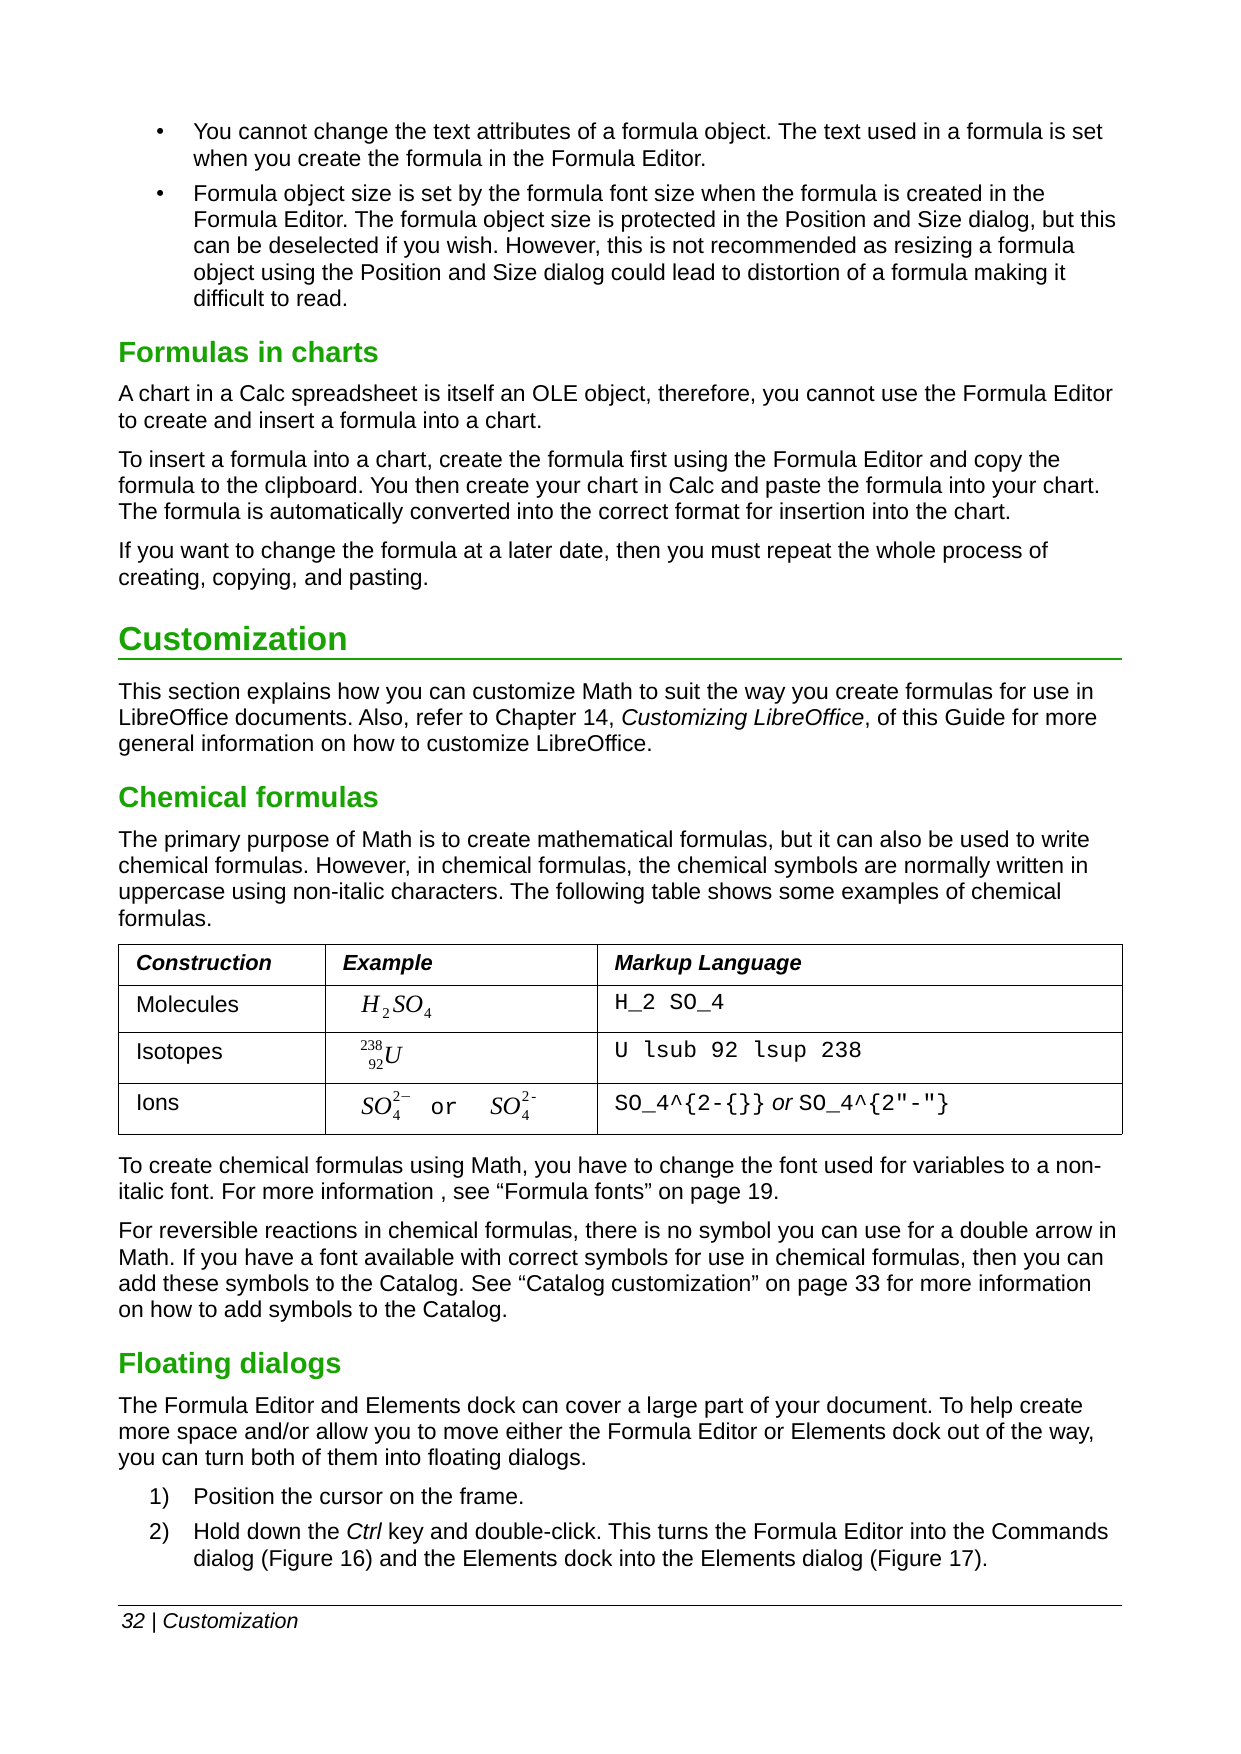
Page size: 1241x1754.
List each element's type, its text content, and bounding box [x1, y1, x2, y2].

subtitle Formulas in charts [118, 335, 1122, 369]
table_cell Ions [119, 1084, 325, 1134]
table_cell or [326, 1084, 597, 1134]
text A chart in a Calc spreadsheet is itself an OLE object, therefore, you cannot use the Formula Editor to create and insert a formula into a chart. [118, 380, 1122, 433]
table_header Example [326, 945, 597, 985]
table_header Markup Language [598, 945, 1122, 985]
text The Formula Editor and Elements dock can cover a large part of your document. To help create more space and/or allow you to move either the Formula Editor or Elements dock out of the way, you can turn both of them into floating dialogs. [118, 1392, 1122, 1471]
text The primary purpose of Math is to create mathematical formulas, but it can also be used to write chemical formulas. However, in chemical formulas, the chemical symbols are normally written in uppercase using non-italic characters. The following table shows some examples of chemical formulas. [118, 826, 1122, 931]
text For reversible reactions in chemical formulas, there is no symbol you can use for a double arrow in Math. If you have a font available with correct symbols for use in chemical formulas, then you can add these symbols to the Catalog. See “Catalog customization” on page 33 for more information on how to add symbols to the Catalog. [118, 1217, 1122, 1323]
list You cannot change the text attributes of a formula object. The text used in a formula is set when you create the formula in the Formula Editor. [156, 118, 1122, 171]
subtitle Chemical formulas [118, 780, 1122, 814]
table_cell Molecules [119, 986, 325, 1032]
table_cell Isotopes [119, 1033, 325, 1083]
table_cell [326, 1033, 597, 1083]
text To insert a formula into a chart, create the formula first using the Formula Editor and copy the formula to the clipboard. You then create your chart in Calc and paste the formula into your chart. The formula is automatically converted into the correct format for insertion into the chart. [118, 446, 1122, 525]
list Formula object size is set by the formula font size when the formula is created in the Formula Editor. The formula object size is protected in the Position and Size dialog, but this can be deselected if you wish. However, this is not recommended as resizing a formula object using the Position and Size dialog could lead to distortion of a formula making it difficult to read. [156, 180, 1122, 311]
text This section explains how you can customize Math to suit the way you create formulas for use in LibreOffice documents. Also, refer to Chapter 14, Customizing LibreOffice, of this Guide for more general information on how to customize LibreOffice. [118, 678, 1122, 757]
subtitle Customization [118, 619, 1122, 658]
table_cell H_2 SO_4 [598, 986, 1122, 1032]
table_cell SO_4^{2-{}} or SO_4^{2"-"} [598, 1084, 1122, 1134]
list Position the cursor on the frame. [169, 1483, 1122, 1509]
text If you want to change the formula at a later date, then you must repeat the whole process of creating, copying, and pasting. [118, 537, 1122, 590]
subtitle Floating dialogs [118, 1346, 1122, 1380]
list Hold down the Ctrl key and double-click. This turns the Formula Editor into the Commands dialog (Figure 16) and the Elements dock into the Elements dialog (Figure 17). [169, 1518, 1122, 1571]
text To create chemical formulas using Math, you have to change the font used for variables to a non-italic font. For more information , see “Formula fonts” on page 19. [118, 1152, 1122, 1205]
table_cell [326, 986, 597, 1032]
table_cell U lsub 92 lsup 238 [598, 1033, 1122, 1083]
table_header Construction [119, 945, 325, 985]
